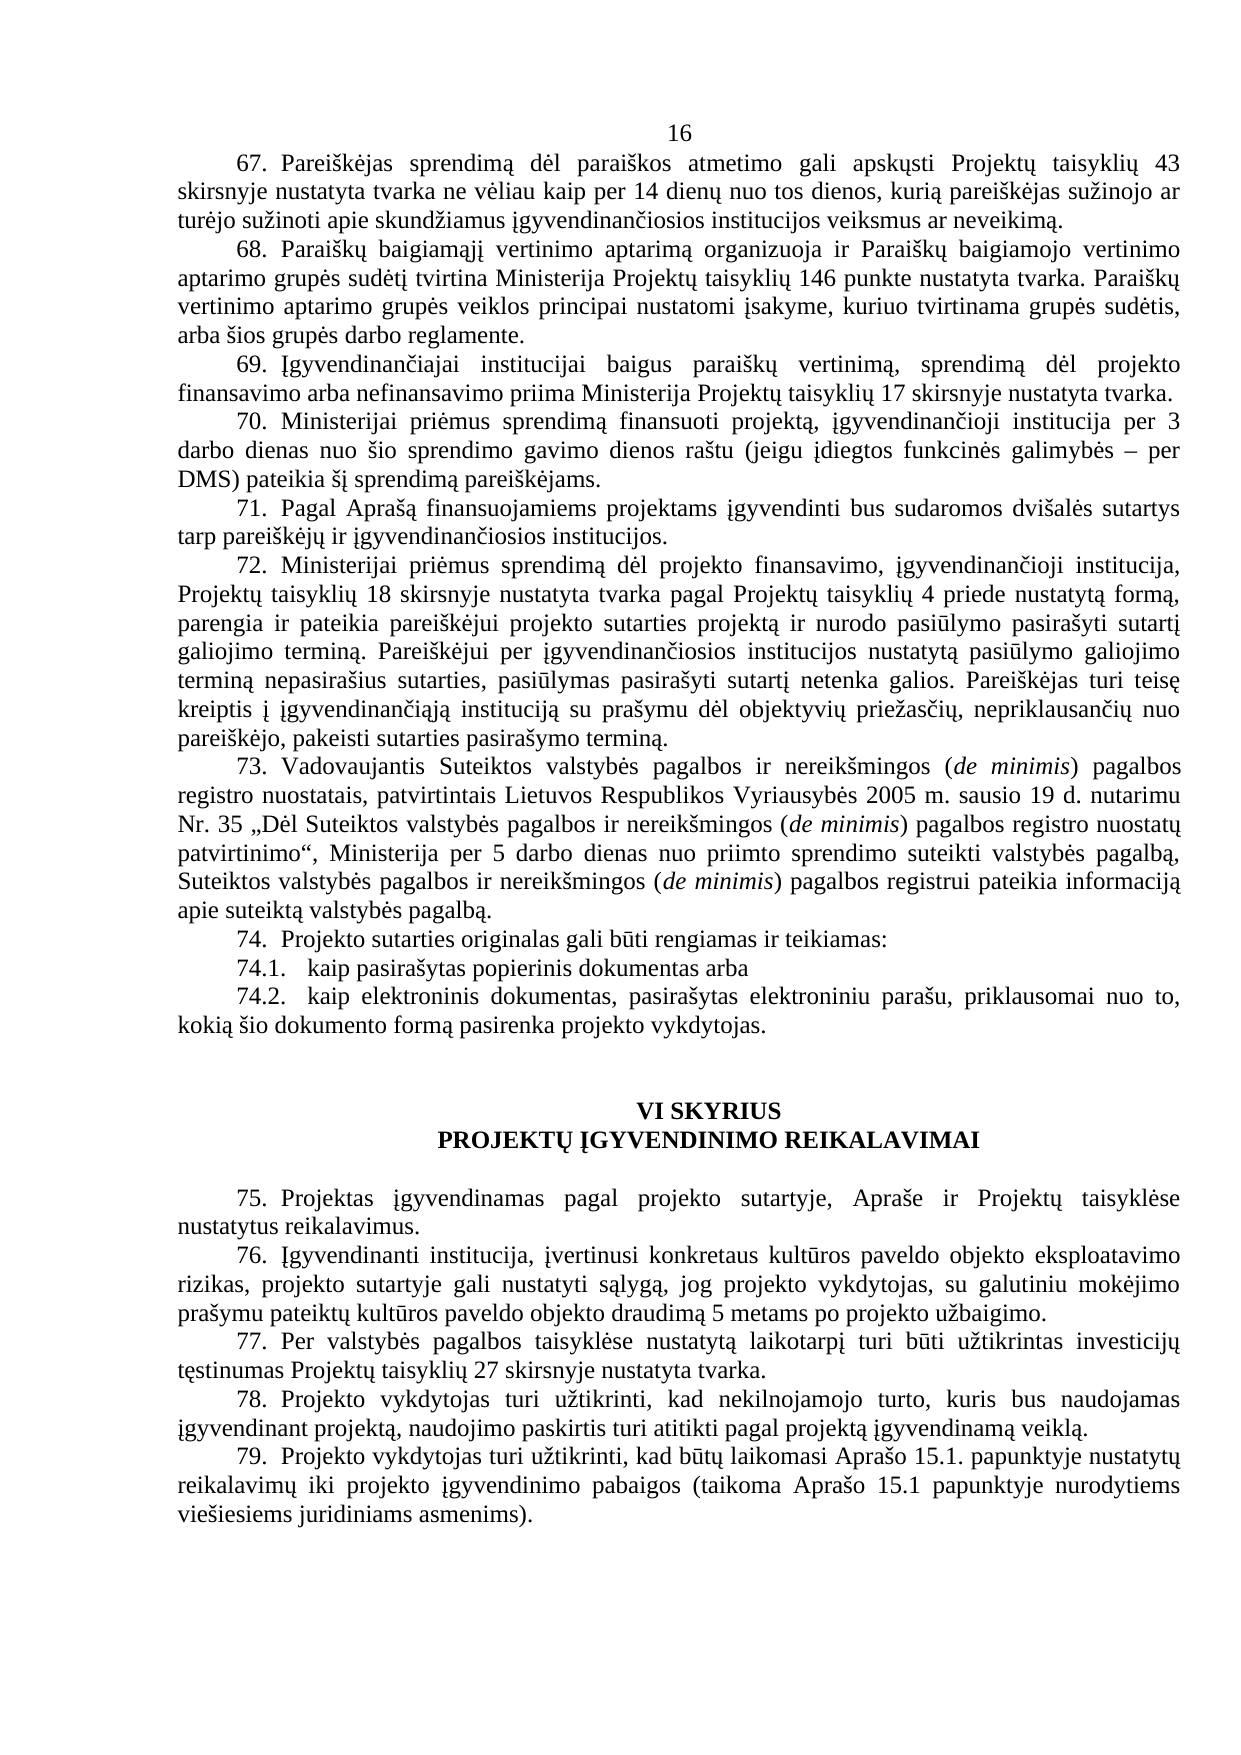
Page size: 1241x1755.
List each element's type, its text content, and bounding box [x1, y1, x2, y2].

text 72. Ministerijai priėmus sprendimą dėl projekto finansavimo, įgyvendinančioji institucija, Projektų taisyklių 18 skirsnyje nustatyta tvarka pagal Projektų taisyklių 4 priede nustatytą formą, parengia ir pateikia pareiškėjui projekto sutarties projektą ir nurodo pasiūlymo pasirašyti sutartį galiojimo terminą. Pareiškėjui per įgyvendinančiosios institucijos nustatytą pasiūlymo galiojimo terminą nepasirašius sutarties, pasiūlymas pasirašyti sutartį netenka galios. Pareiškėjas turi teisę kreiptis į įgyvendinančiąją instituciją su prašymu dėl objektyvių priežasčių, nepriklausančių nuo pareiškėjo, pakeisti sutarties pasirašymo terminą. [177, 550, 1181, 751]
text 69. Įgyvendinančiajai institucijai baigus paraiškų vertinimą, sprendimą dėl projekto finansavimo arba nefinansavimo priima Ministerija Projektų taisyklių 17 skirsnyje nustatyta tvarka. [177, 349, 1181, 406]
text 73. Vadovaujantis Suteiktos valstybės pagalbos ir nereikšmingos (de minimis) pagalbos registro nuostatais, patvirtintais Lietuvos Respublikos Vyriausybės 2005 m. sausio 19 d. nutarimu Nr. 35 „Dėl Suteiktos valstybės pagalbos ir nereikšmingos (de minimis) pagalbos registro nuostatų patvirtinimo“, Ministerija per 5 darbo dienas nuo priimto sprendimo suteikti valstybės pagalbą, Suteiktos valstybės pagalbos ir nereikšmingos (de minimis) pagalbos registrui pateikia informaciją apie suteiktą valstybės pagalbą. [177, 751, 1181, 924]
text 67. Pareiškėjas sprendimą dėl paraiškos atmetimo gali apskųsti Projektų taisyklių 43 skirsnyje nustatyta tvarka ne vėliau kaip per 14 dienų nuo tos dienos, kurią pareiškėjas sužinojo ar turėjo sužinoti apie skundžiamus įgyvendinančiosios institucijos veiksmus ar neveikimą. [177, 148, 1181, 234]
text 75. Projektas įgyvendinamas pagal projekto sutartyje, Apraše ir Projektų taisyklėse nustatytus reikalavimus. [177, 1183, 1181, 1240]
text 78. Projekto vykdytojas turi užtikrinti, kad nekilnojamojo turto, kuris bus naudojamas įgyvendinant projektą, naudojimo paskirtis turi atitikti pagal projektą įgyvendinamą veiklą. [177, 1384, 1181, 1441]
text VI SKYRIUS [177, 1096, 1181, 1125]
text 74.2. kaip elektroninis dokumentas, pasirašytas elektroniniu parašu, priklausomai nuo to, kokią šio dokumento formą pasirenka projekto vykdytojas. [177, 981, 1181, 1039]
text 77. Per valstybės pagalbos taisyklėse nustatytą laikotarpį turi būti užtikrintas investicijų tęstinumas Projektų taisyklių 27 skirsnyje nustatyta tvarka. [177, 1326, 1181, 1384]
text 70. Ministerijai priėmus sprendimą finansuoti projektą, įgyvendinančioji institucija per 3 darbo dienas nuo šio sprendimo gavimo dienos raštu (jeigu įdiegtos funkcinės galimybės – per DMS) pateikia šį sprendimą pareiškėjams. [177, 406, 1181, 493]
text 74. Projekto sutarties originalas gali būti rengiamas ir teikiamas: [177, 924, 1181, 953]
text 71. Pagal Aprašą finansuojamiems projektams įgyvendinti bus sudaromos dvišalės sutartys tarp pareiškėjų ir įgyvendinančiosios institucijos. [177, 493, 1181, 550]
text PROJEKTŲ ĮGYVENDINIMO REIKALAVIMAI [177, 1125, 1181, 1154]
text 79. Projekto vykdytojas turi užtikrinti, kad būtų laikomasi Aprašo 15.1. papunktyje nustatytų reikalavimų iki projekto įgyvendinimo pabaigos (taikoma Aprašo 15.1 papunktyje nurodytiems viešiesiems juridiniams asmenims). [177, 1441, 1181, 1528]
text 76. Įgyvendinanti institucija, įvertinusi konkretaus kultūros paveldo objekto eksploatavimo rizikas, projekto sutartyje gali nustatyti sąlygą, jog projekto vykdytojas, su galutiniu mokėjimo prašymu pateiktų kultūros paveldo objekto draudimą 5 metams po projekto užbaigimo. [177, 1240, 1181, 1326]
text 74.1. kaip pasirašytas popierinis dokumentas arba [177, 953, 1181, 981]
text 68. Paraiškų baigiamąjį vertinimo aptarimą organizuoja ir Paraiškų baigiamojo vertinimo aptarimo grupės sudėtį tvirtina Ministerija Projektų taisyklių 146 punkte nustatyta tvarka. Paraiškų vertinimo aptarimo grupės veiklos principai nustatomi įsakyme, kuriuo tvirtinama grupės sudėtis, arba šios grupės darbo reglamente. [177, 234, 1181, 349]
